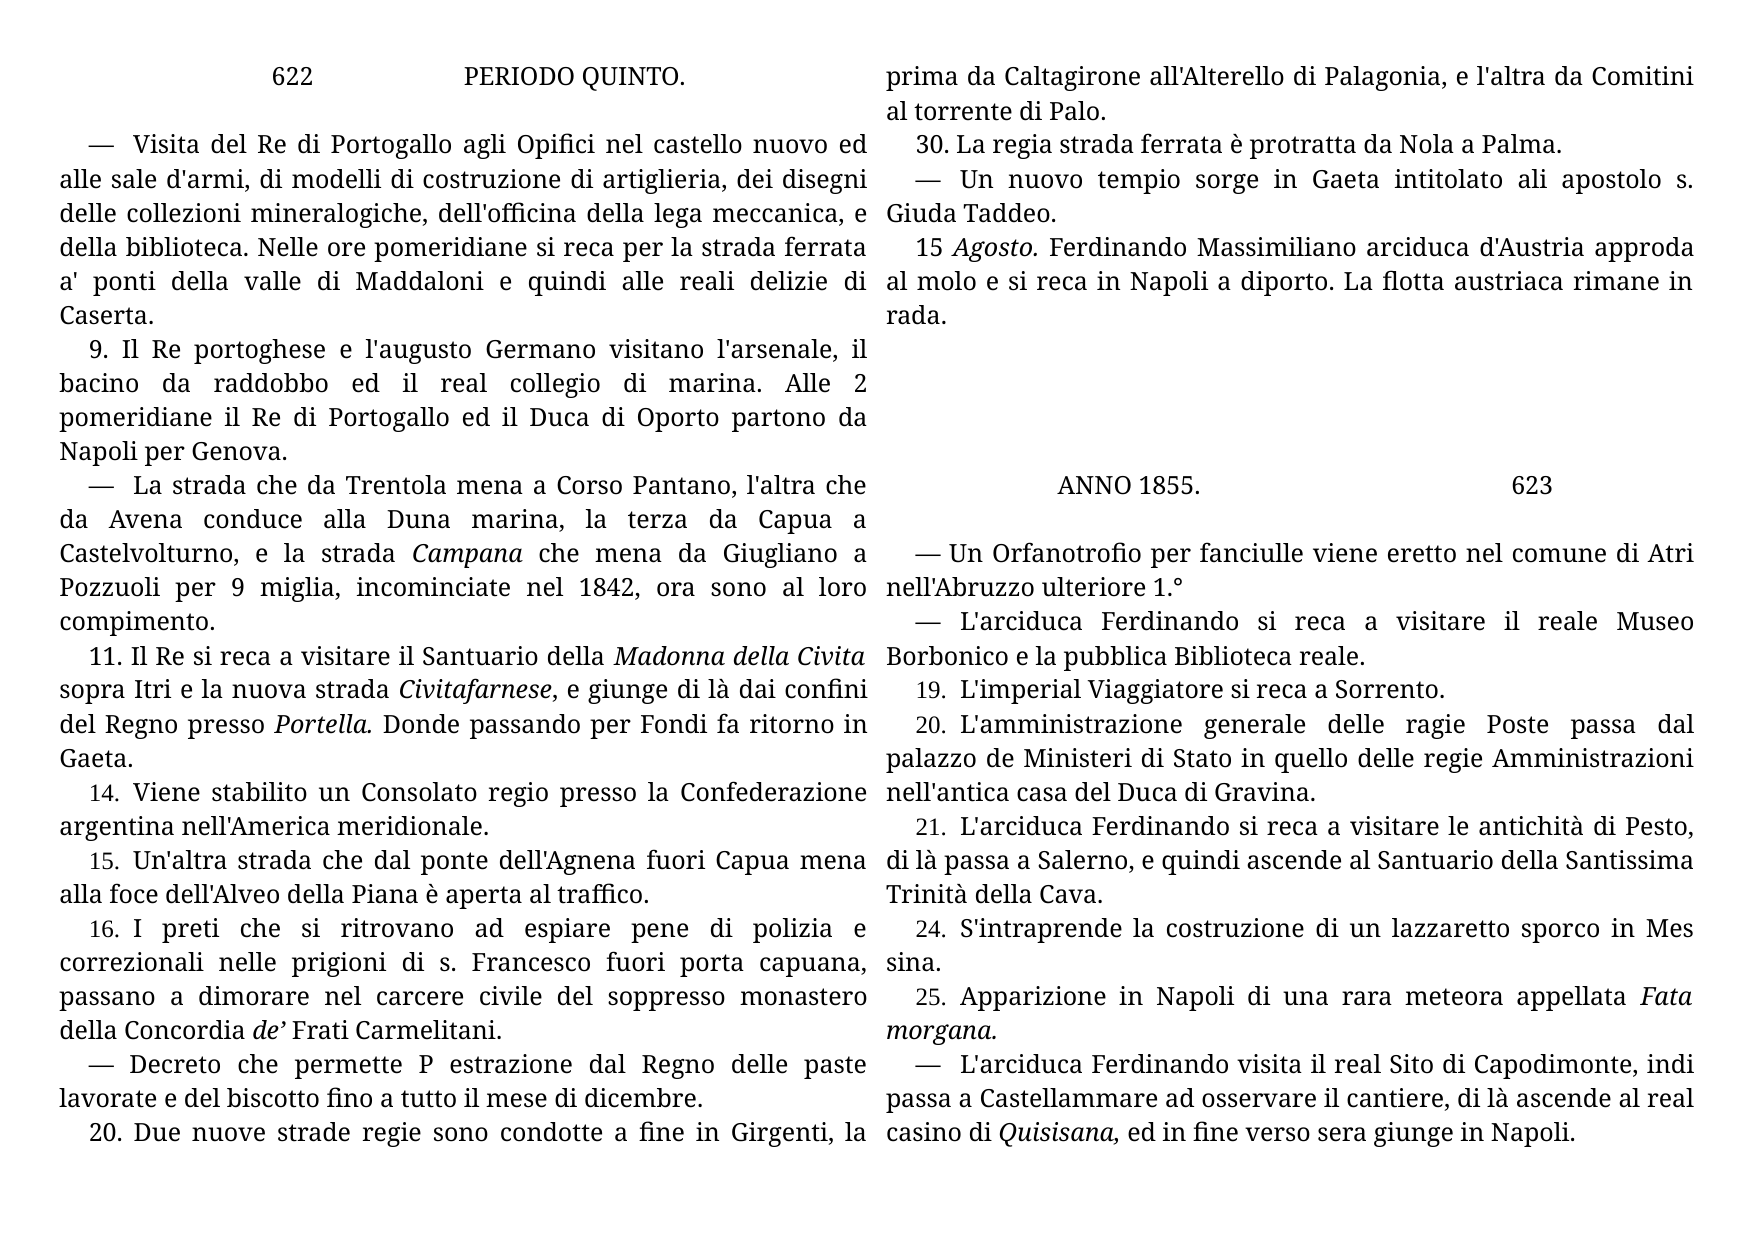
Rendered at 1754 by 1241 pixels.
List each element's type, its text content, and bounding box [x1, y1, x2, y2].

text 622 PERIODO QUINTO. [59, 59, 868, 93]
text — Un Orfanotrofio per fanciulle viene eretto nel comune di Atri nell'Abruzzo ulteriore 1.° [886, 536, 1695, 604]
text — La strada che da Trentola mena a Corso Pantano, l'altra che da Avena conduce alla Duna marina, la terza da Capua a Castelvolturno, e la strada Campana che mena da Giugliano a Pozzuoli per 9 miglia, incominciate nel 1842, ora sono al loro compimento. [59, 468, 868, 638]
list Un'altra strada che dal ponte dell'Agnena fuori Capua mena alla foce dell'Alveo della Piana è aperta al traffico. [59, 842, 868, 911]
text — Visita del Re di Portogallo agli Opifici nel castello nuovo ed alle sale d'armi, di modelli di costruzione di artiglieria, dei disegni delle collezioni mineralogiche, dell'officina della lega meccanica, e della biblioteca. Nelle ore pomeridiane si reca per la strada ferrata a' ponti della valle di Maddaloni e quindi alle reali delizie di Caserta. [59, 127, 868, 332]
text 15 Agosto. Ferdinando Massimiliano arciduca d'Austria approda al molo e si reca in Napoli a diporto. La flotta austriaca rimane in rada. [886, 229, 1695, 332]
list L'arciduca Ferdinando si reca a visitare le antichità di Pesto, di là passa a Salerno, e quindi ascende al Santuario della Santissima Trinità della Cava. [886, 808, 1695, 911]
text 30. La regia strada ferrata è protratta da Nola a Palma. [886, 127, 1695, 161]
text 11. Il Re si reca a visitare il Santuario della Madonna della Civita sopra Itri e la nuova strada Civitafarnese, e giunge di là dai confini del Regno presso Portella. Donde passando per Fondi fa ritorno in Gaeta. [59, 638, 868, 774]
list Viene stabilito un Consolato regio presso la Confederazione argentina nell'America meridionale. [59, 774, 868, 842]
text — Un nuovo tempio sorge in Gaeta intitolato ali apostolo s. Giuda Taddeo. [886, 161, 1695, 229]
text — Decreto che permette P estrazione dal Regno delle paste lavorate e del biscotto fino a tutto il mese di dicembre. [59, 1047, 868, 1115]
text ANNO 1855. 623 [886, 468, 1695, 502]
text prima da Caltagirone all'Alterello di Palagonia, e l'altra da Comitini al torrente di Palo. [886, 59, 1695, 127]
list S'intraprende la costruzione di un lazzaretto sporco in Mes sina. [886, 911, 1695, 979]
text — L'arciduca Ferdinando visita il real Sito di Capodimonte, indi passa a Castellammare ad osservare il cantiere, di là ascende al real casino di Quisisana, ed in fine verso sera giunge in Napoli. [886, 1047, 1695, 1149]
text 9. Il Re portoghese e l'augusto Germano visitano l'arsenale, il bacino da raddobbo ed il real collegio di marina. Alle 2 pomeridiane il Re di Portogallo ed il Duca di Oporto partono da Napoli per Genova. [59, 332, 868, 468]
list I preti che si ritrovano ad espiare pene di polizia e correzionali nelle prigioni di s. Francesco fuori porta capuana, passano a dimorare nel carcere civile del soppresso monastero della Concordia de’ Frati Carmelitani. [59, 911, 868, 1047]
list L'imperial Viaggiatore si reca a Sorrento. [886, 672, 1695, 706]
text 20. Due nuove strade regie sono condotte a fine in Girgenti, la [59, 1115, 868, 1149]
list Apparizione in Napoli di una rara meteora appellata Fata morgana. [886, 979, 1695, 1047]
list L'amministrazione generale delle ragie Poste passa dal palazzo de Ministeri di Stato in quello delle regie Amministrazioni nell'antica casa del Duca di Gravina. [886, 706, 1695, 808]
text — L'arciduca Ferdinando si reca a visitare il reale Museo Borbonico e la pubblica Biblioteca reale. [886, 604, 1695, 672]
